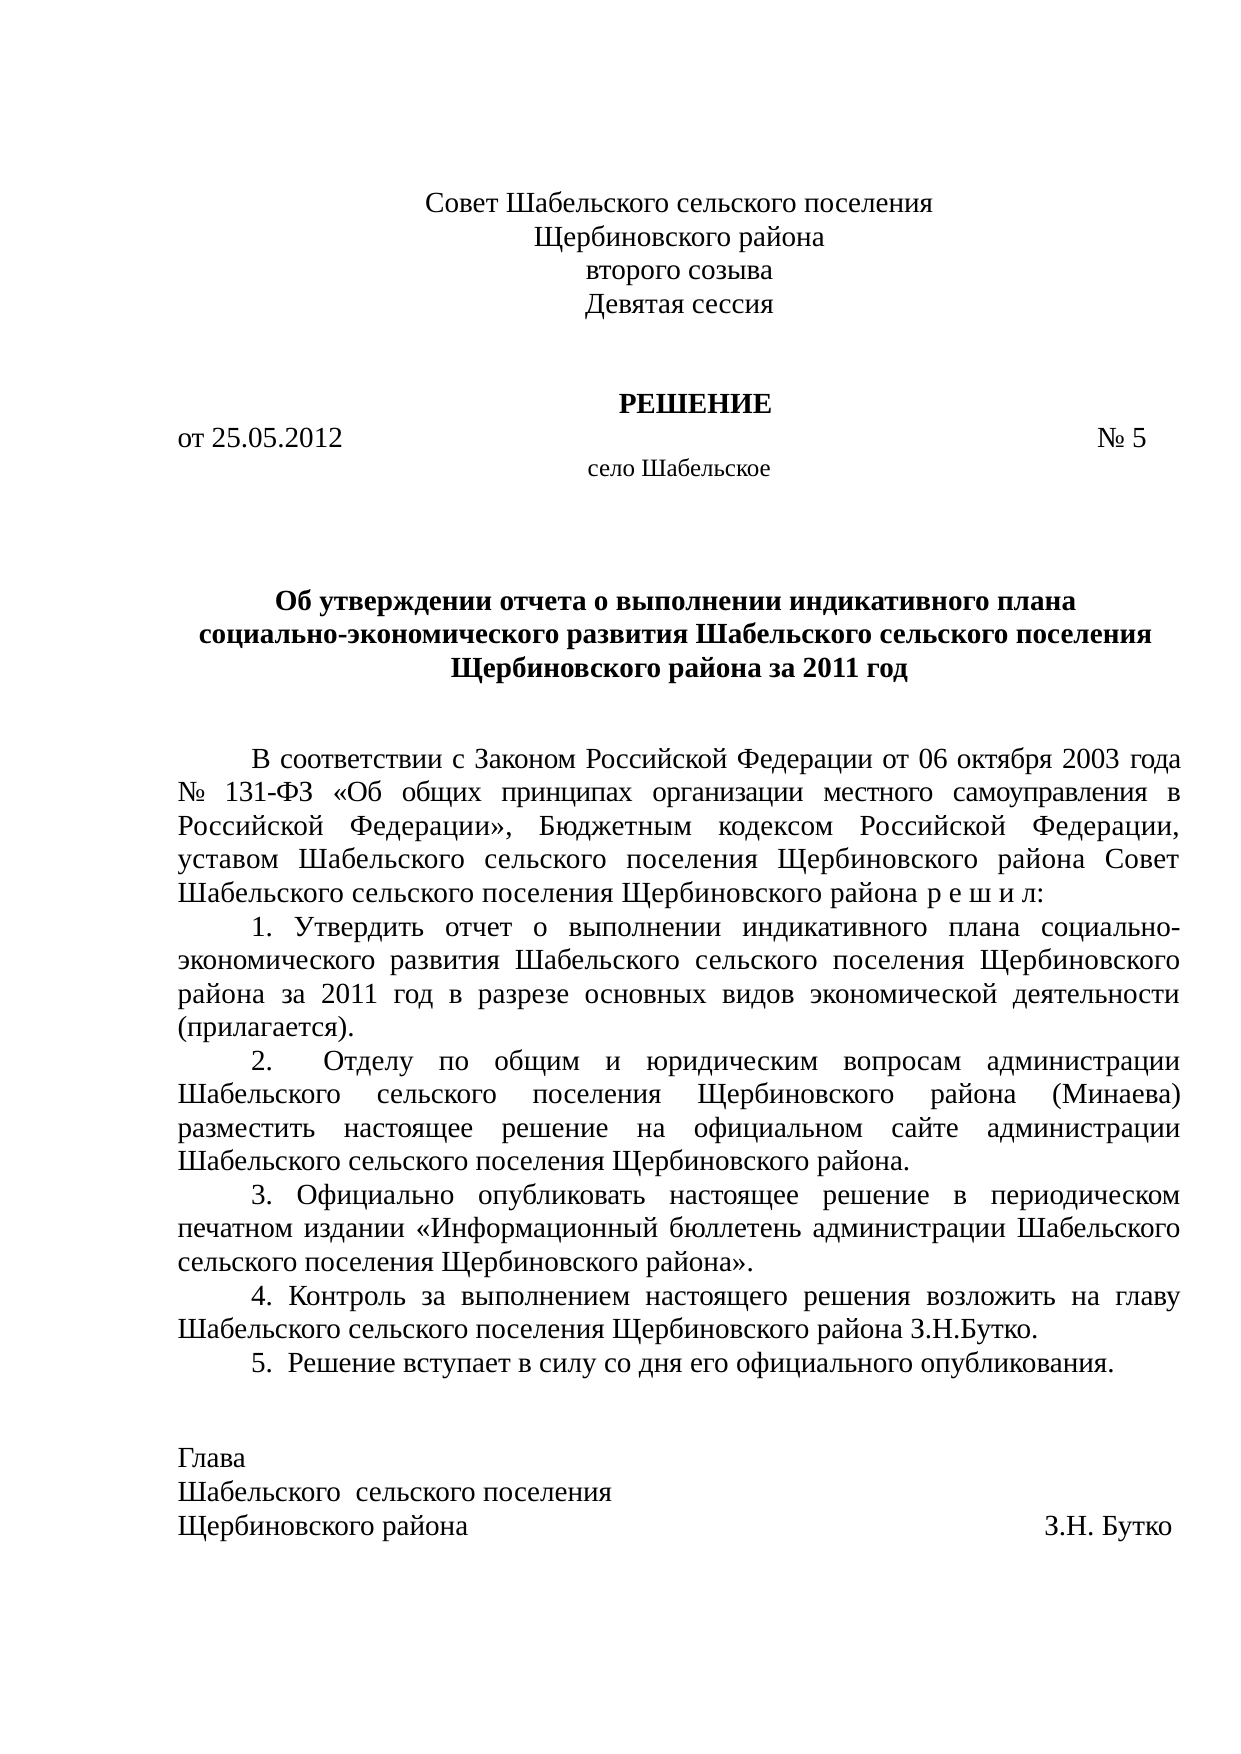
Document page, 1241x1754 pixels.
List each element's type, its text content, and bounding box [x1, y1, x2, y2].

text от 25.05.2012 № 5 [177, 420, 1181, 453]
text Щербиновского района З.Н. Бутко [177, 1508, 1181, 1541]
text 4. Контроль за выполнением настоящего решения возложить на главу Шабельского сельского поселения Щербиновского района З.Н.Бутко. [177, 1278, 1181, 1345]
text социально-экономического развития Шабельского сельского поселения [177, 616, 1181, 650]
text Щербиновского района [177, 219, 1181, 252]
text Щербиновского района за 2011 год [177, 650, 1181, 683]
text село Шабельское [177, 453, 1181, 482]
text РЕШЕНИЕ [177, 386, 1181, 420]
text Девятая сессия [177, 286, 1181, 319]
text Шабельского сельского поселения [177, 1474, 1181, 1508]
text 1. Утвердить отчет о выполнении индикативного плана социально-экономического развития Шабельского сельского поселения Щербиновского района за 2011 год в разрезе основных видов экономической деятельности (прилагается). [177, 909, 1181, 1043]
text 3. Официально опубликовать настоящее решение в периодическом печатном издании «Информационный бюллетень администрации Шабельского сельского поселения Щербиновского района». [177, 1177, 1181, 1278]
text В соответствии с Законом Российской Федерации от 06 октября 2003 года № 131-ФЗ «Об общих принципах организации местного самоуправления в Российской Федерации», Бюджетным кодексом Российской Федерации, уставом Шабельского сельского поселения Щербиновского района Совет Шабельского сельского поселения Щербиновского района р е ш и л: [177, 741, 1181, 909]
text Совет Шабельского сельского поселения [177, 185, 1181, 219]
text Об утверждении отчета о выполнении индикативного плана [177, 583, 1181, 616]
text 5. Решение вступает в силу со дня его официального опубликования. [177, 1345, 1181, 1378]
text 2. Отделу по общим и юридическим вопросам администрации Шабельского сельского поселения Щербиновского района (Минаева) разместить настоящее решение на официальном сайте администрации Шабельского сельского поселения Щербиновского района. [177, 1043, 1181, 1177]
text Глава [177, 1441, 1181, 1474]
text второго созыва [177, 252, 1181, 286]
